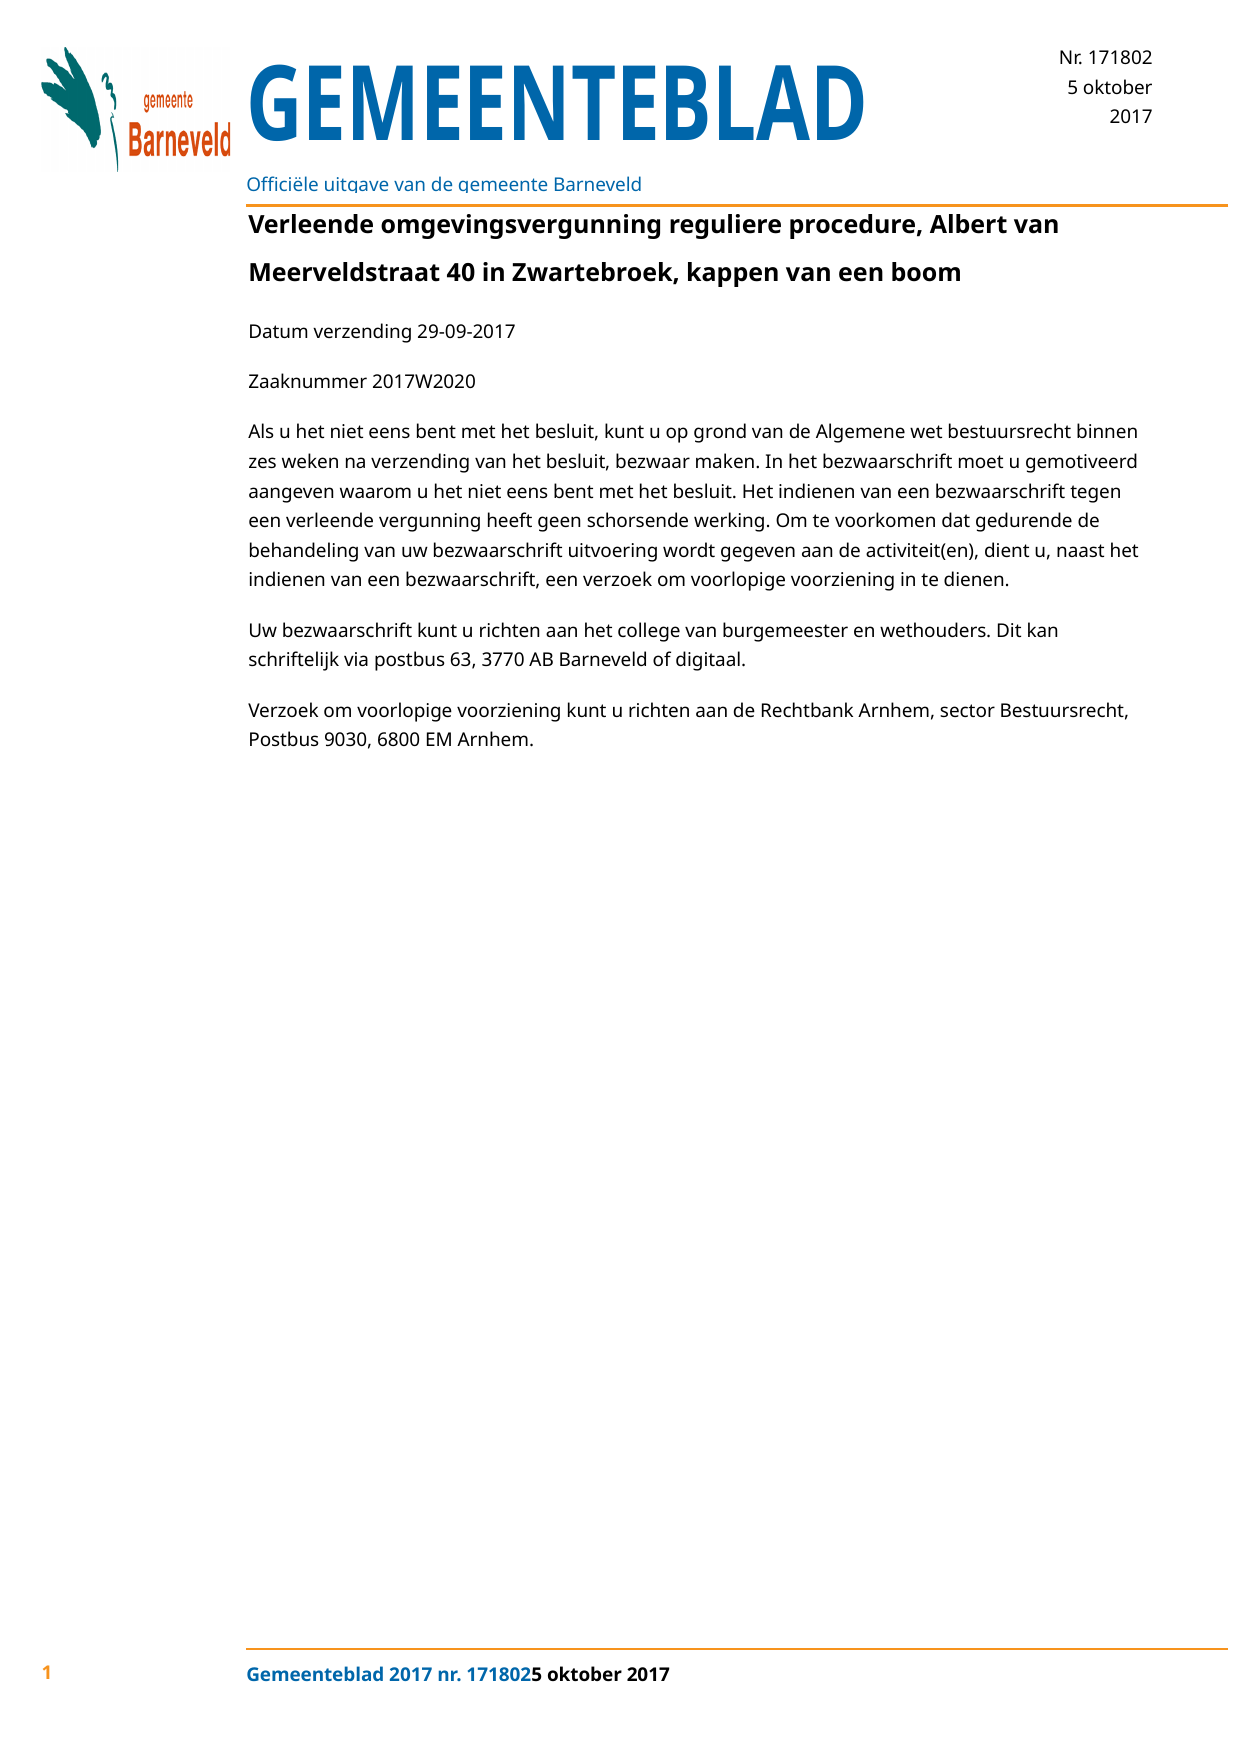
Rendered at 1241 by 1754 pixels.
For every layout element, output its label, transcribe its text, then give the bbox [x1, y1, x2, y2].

text Uw bezwaarschrift kunt u richten aan het college van burgemeester en wethouders. Dit kan schriftelijk via postbus 63, 3770 AB Barneveld of digitaal. [248, 617, 1152, 672]
text Als u het niet eens bent met het besluit, kunt u op grond van de Algemene wet bestuursrecht binnen zes weken na verzending van het besluit, bezwaar maken. In het bezwaarschrift moet u gemotiveerd aangeven waarom u het niet eens bent met het besluit. Het indienen van een bezwaarschrift tegen een verleende vergunning heeft geen schorsende werking. Om te voorkomen dat gedurende de behandeling van uw bezwaarschrift uitvoering wordt gegeven aan de activiteit(en), dient u, naast het indienen van een bezwaarschrift, een verzoek om voorlopige voorziening in te dienen. [248, 419, 1152, 592]
text Datum verzending 29-09-2017 [248, 318, 1152, 344]
text Verzoek om voorlopige voorziening kunt u richten aan de Rechtbank Arnhem, sector Bestuursrecht, Postbus 9030, 6800 EM Arnhem. [248, 697, 1152, 752]
text Zaaknummer 2017W2020 [248, 368, 1152, 394]
picture [41, 47, 231, 172]
text Verleende omgevingsvergunning reguliere procedure, Albert van Meerveldstraat 40 in Zwartebroek, kappen van een boom [248, 207, 1152, 288]
